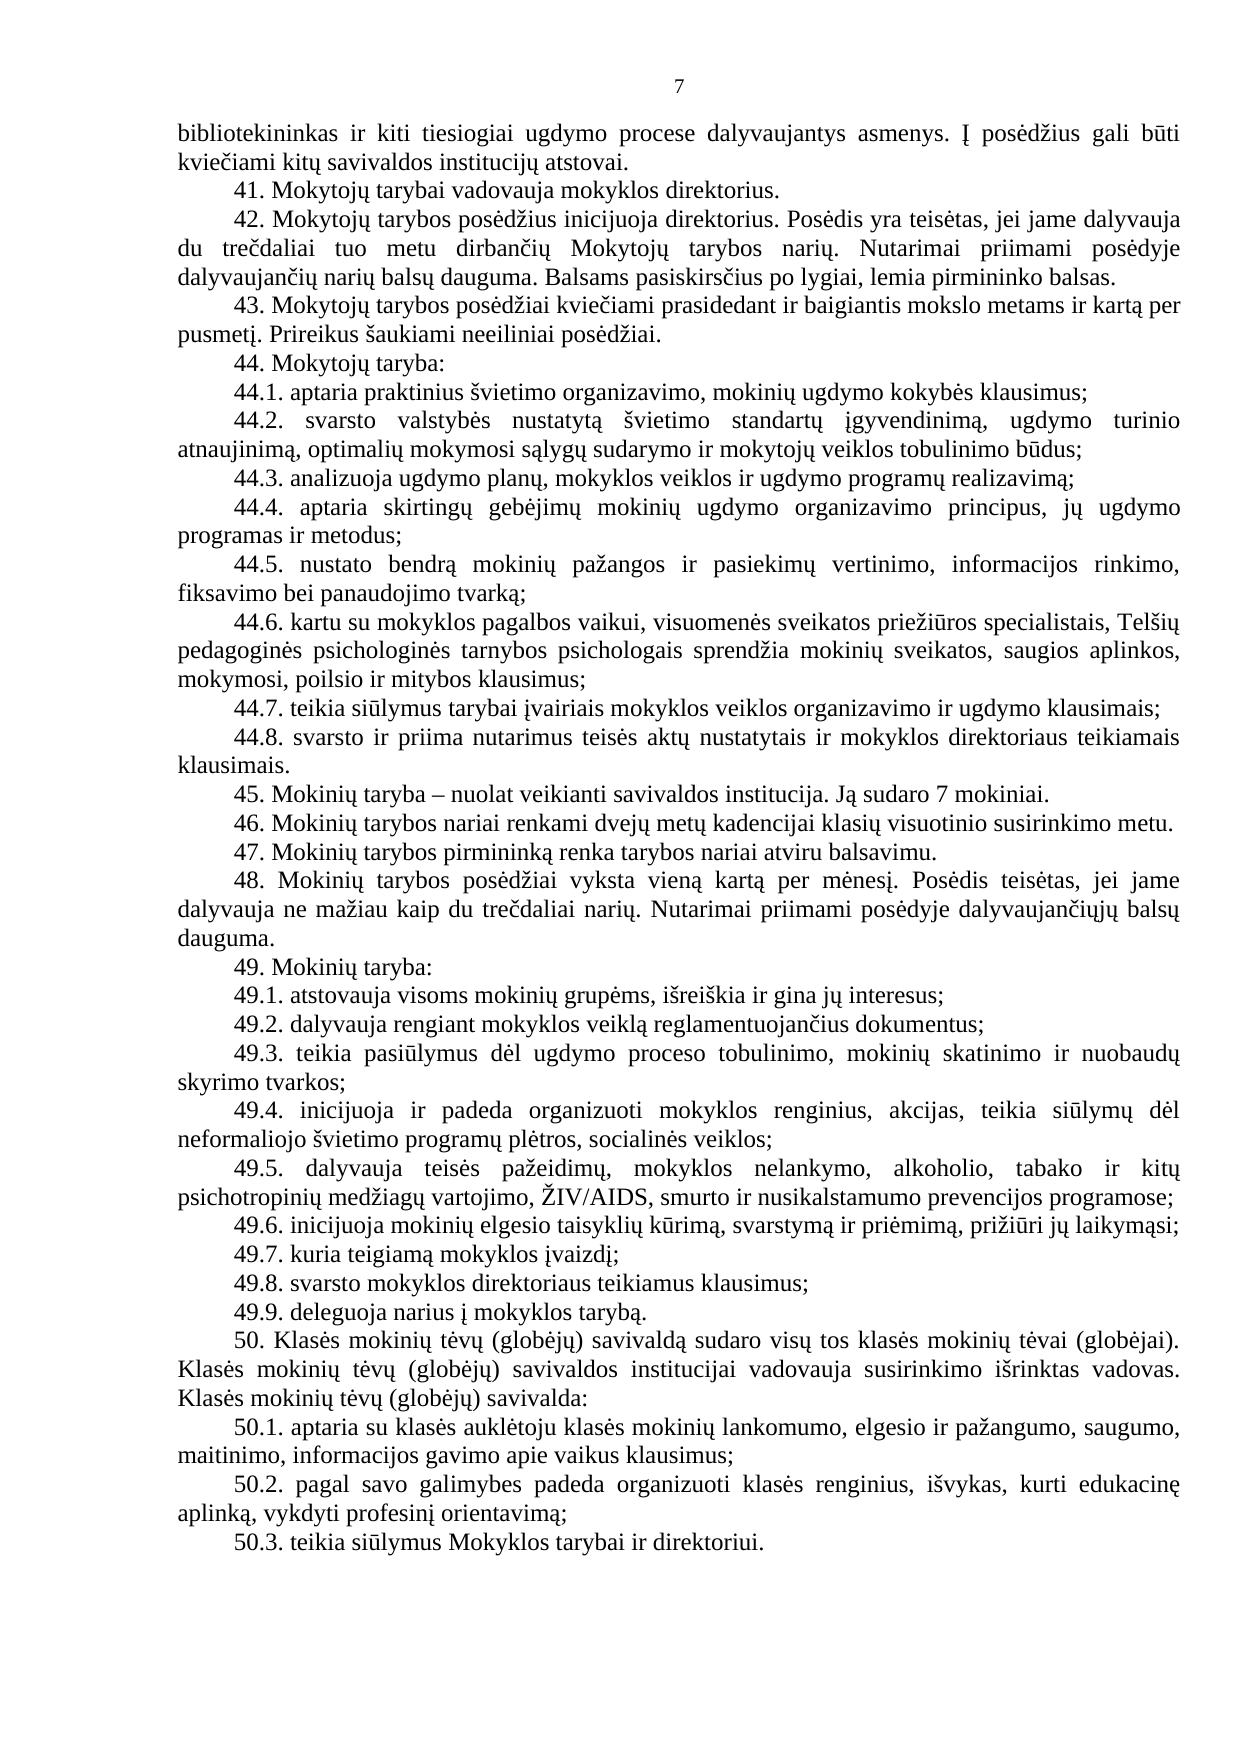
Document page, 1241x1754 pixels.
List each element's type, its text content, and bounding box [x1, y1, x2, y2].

text 48. Mokinių tarybos posėdžiai vyksta vieną kartą per mėnesį. Posėdis teisėtas, jei jame dalyvauja ne mažiau kaip du trečdaliai narių. Nutarimai priimami posėdyje dalyvaujančiųjų balsų dauguma. [177, 866, 1181, 952]
text 49.1. atstovauja visoms mokinių grupėms, išreiškia ir gina jų interesus; [177, 981, 1181, 1009]
text 41. Mokytojų tarybai vadovauja mokyklos direktorius. [177, 176, 1181, 204]
text 44.2. svarsto valstybės nustatytą švietimo standartų įgyvendinimą, ugdymo turinio atnaujinimą, optimalių mokymosi sąlygų sudarymo ir mokytojų veiklos tobulinimo būdus; [177, 406, 1181, 463]
text 44.3. analizuoja ugdymo planų, mokyklos veiklos ir ugdymo programų realizavimą; [177, 463, 1181, 492]
text 46. Mokinių tarybos nariai renkami dvejų metų kadencijai klasių visuotinio susirinkimo metu. [177, 808, 1181, 837]
text bibliotekininkas ir kiti tiesiogiai ugdymo procese dalyvaujantys asmenys. Į posėdžius gali būti kviečiami kitų savivaldos institucijų atstovai. [177, 118, 1181, 176]
text 49.7. kuria teigiamą mokyklos įvaizdį; [177, 1239, 1181, 1268]
text 44.7. teikia siūlymus tarybai įvairiais mokyklos veiklos organizavimo ir ugdymo klausimais; [177, 693, 1181, 722]
text 45. Mokinių taryba – nuolat veikianti savivaldos institucija. Ją sudaro 7 mokiniai. [177, 779, 1181, 808]
text 49. Mokinių taryba: [177, 952, 1181, 981]
text 50.3. teikia siūlymus Mokyklos tarybai ir direktoriui. [177, 1527, 1181, 1556]
text 50. Klasės mokinių tėvų (globėjų) savivaldą sudaro visų tos klasės mokinių tėvai (globėjai). Klasės mokinių tėvų (globėjų) savivaldos institucijai vadovauja susirinkimo išrinktas vadovas. Klasės mokinių tėvų (globėjų) savivalda: [177, 1326, 1181, 1412]
text 43. Mokytojų tarybos posėdžiai kviečiami prasidedant ir baigiantis mokslo metams ir kartą per pusmetį. Prireikus šaukiami neeiliniai posėdžiai. [177, 291, 1181, 348]
text 44.5. nustato bendrą mokinių pažangos ir pasiekimų vertinimo, informacijos rinkimo, fiksavimo bei panaudojimo tvarką; [177, 549, 1181, 607]
text 49.6. inicijuoja mokinių elgesio taisyklių kūrimą, svarstymą ir priėmimą, prižiūri jų laikymąsi; [177, 1211, 1181, 1239]
text 49.5. dalyvauja teisės pažeidimų, mokyklos nelankymo, alkoholio, tabako ir kitų psichotropinių medžiagų vartojimo, ŽIV/AIDS, smurto ir nusikalstamumo prevencijos programose; [177, 1153, 1181, 1211]
text 49.8. svarsto mokyklos direktoriaus teikiamus klausimus; [177, 1268, 1181, 1297]
text 44.4. aptaria skirtingų gebėjimų mokinių ugdymo organizavimo principus, jų ugdymo programas ir metodus; [177, 492, 1181, 549]
text 50.2. pagal savo galimybes padeda organizuoti klasės renginius, išvykas, kurti edukacinę aplinką, vykdyti profesinį orientavimą; [177, 1469, 1181, 1527]
text 49.3. teikia pasiūlymus dėl ugdymo proceso tobulinimo, mokinių skatinimo ir nuobaudų skyrimo tvarkos; [177, 1038, 1181, 1096]
text 44.6. kartu su mokyklos pagalbos vaikui, visuomenės sveikatos priežiūros specialistais, Telšių pedagoginės psichologinės tarnybos psichologais sprendžia mokinių sveikatos, saugios aplinkos, mokymosi, poilsio ir mitybos klausimus; [177, 607, 1181, 693]
text 49.4. inicijuoja ir padeda organizuoti mokyklos renginius, akcijas, teikia siūlymų dėl neformaliojo švietimo programų plėtros, socialinės veiklos; [177, 1096, 1181, 1153]
text 49.2. dalyvauja rengiant mokyklos veiklą reglamentuojančius dokumentus; [177, 1009, 1181, 1038]
text 49.9. deleguoja narius į mokyklos tarybą. [177, 1297, 1181, 1326]
text 50.1. aptaria su klasės auklėtoju klasės mokinių lankomumo, elgesio ir pažangumo, saugumo, maitinimo, informacijos gavimo apie vaikus klausimus; [177, 1412, 1181, 1469]
text 42. Mokytojų tarybos posėdžius inicijuoja direktorius. Posėdis yra teisėtas, jei jame dalyvauja du trečdaliai tuo metu dirbančių Mokytojų tarybos narių. Nutarimai priimami posėdyje dalyvaujančių narių balsų dauguma. Balsams pasiskirsčius po lygiai, lemia pirmininko balsas. [177, 204, 1181, 291]
text 47. Mokinių tarybos pirmininką renka tarybos nariai atviru balsavimu. [177, 837, 1181, 866]
text 44. Mokytojų taryba: [177, 348, 1181, 377]
text 44.8. svarsto ir priima nutarimus teisės aktų nustatytais ir mokyklos direktoriaus teikiamais klausimais. [177, 722, 1181, 779]
text 44.1. aptaria praktinius švietimo organizavimo, mokinių ugdymo kokybės klausimus; [177, 377, 1181, 406]
